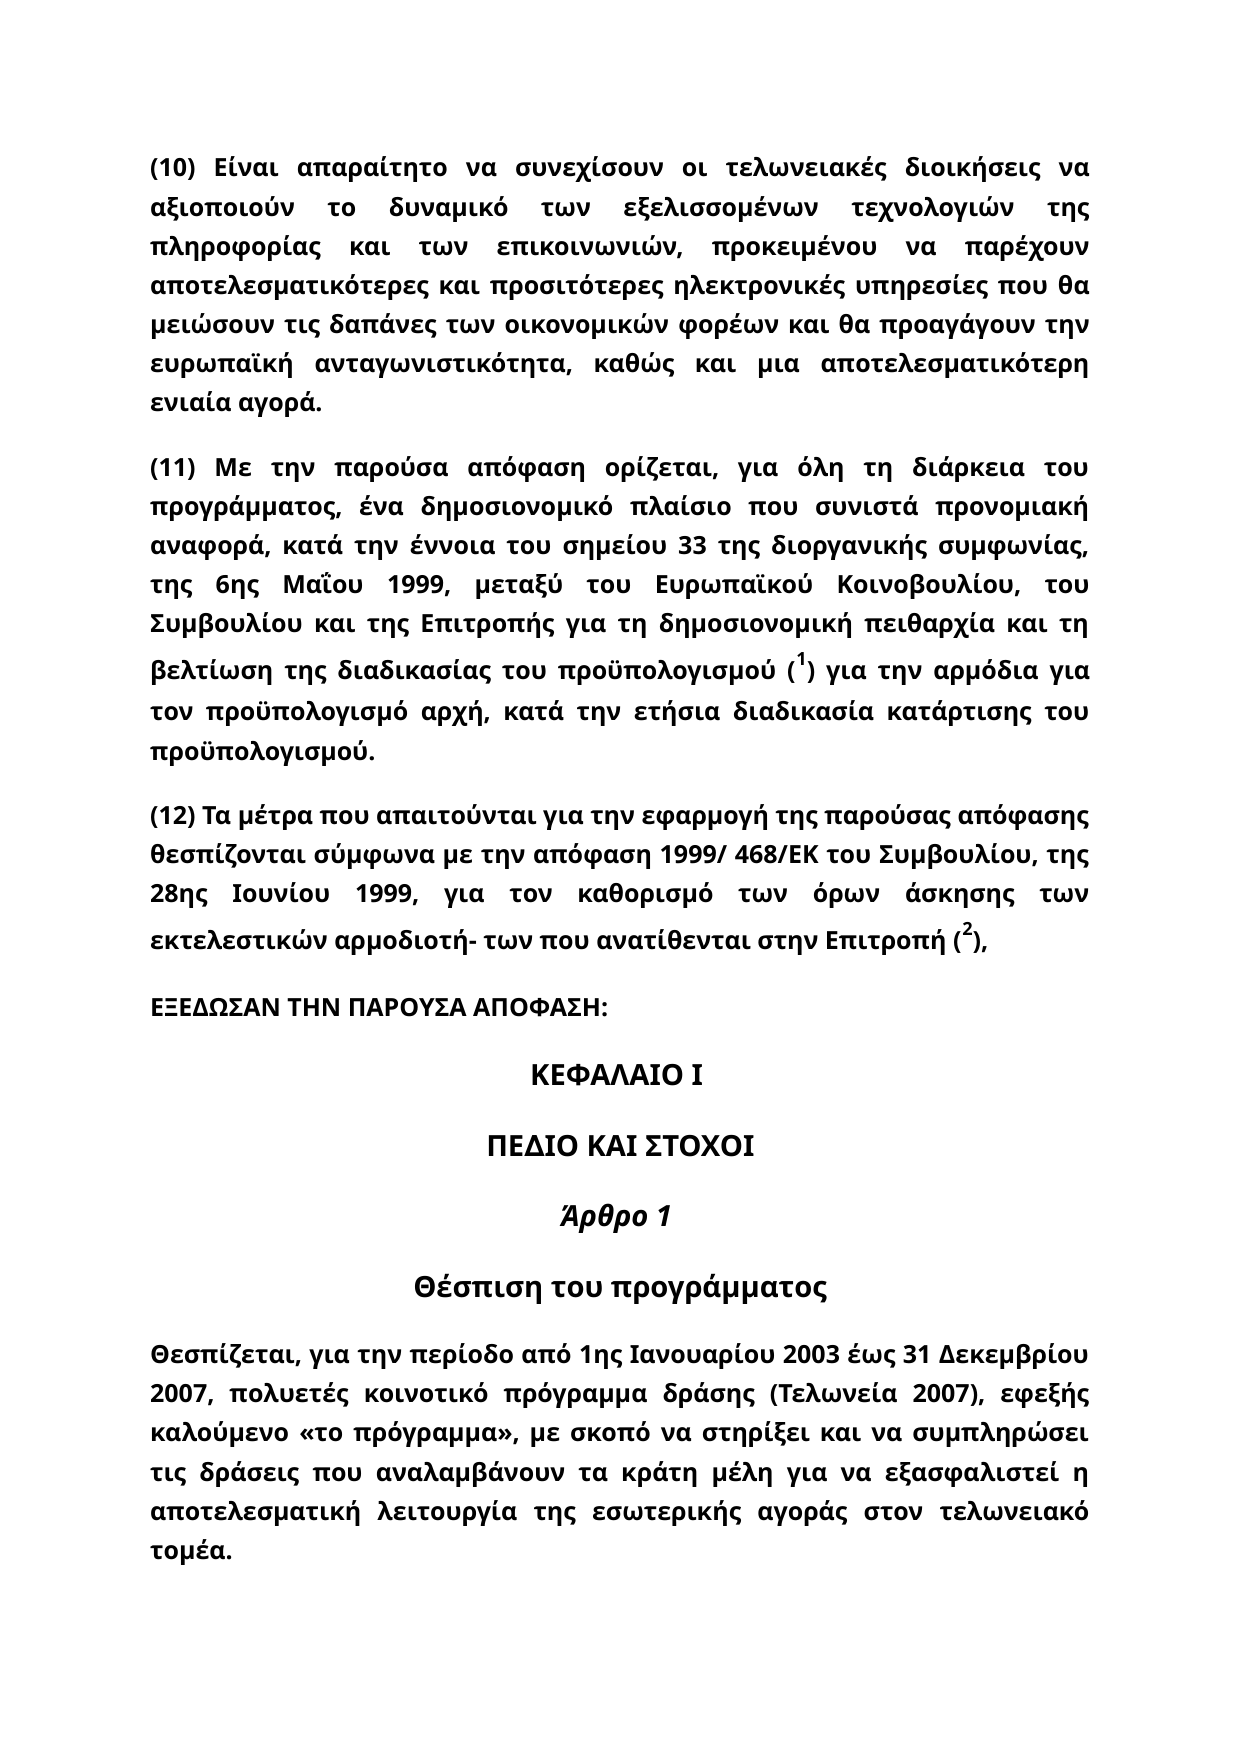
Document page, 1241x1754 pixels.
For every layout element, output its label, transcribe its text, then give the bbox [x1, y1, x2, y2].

subtitle Θέσπιση του προγράµµατος [150, 1266, 1090, 1306]
text (10) Είναι απαραίτητο να συνεχίσουν οι τελωνειακές διοικήσεις να αξιοποιούν το δυναµικό των εξελισσοµένων τεχνολογιών της πληροφορίας και των επικοινωνιών, προκειμένου να παρέχουν αποτελεσµατικότερες και προσιτότερες ηλεκτρονικές υπηρεσίες που θα µειώσουν τις δαπάνες των οικονοµικών φορέων και θα προαγάγουν την ευρωπαϊκή ανταγωνιστικότητα, καθώς και μια αποτελεσματικότερη ενιαία αγορά. [150, 150, 1090, 419]
text (11) Με την παρούσα απόφαση ορίζεται, για όλη τη διάρκεια του προγράμματος, ένα δημοσιονομικό πλαίσιο που συνιστά προνομιακή αναφορά, κατά την έννοια του σημείου 33 της διοργανικής συμφωνίας, της 6ης Μαΐου 1999, μεταξύ του Ευρωπαϊκού Κοινοβουλίου, του Συμβουλίου και της Επιτροπής για τη δηµοσιονοµική πειθαρχία και τη βελτίωση της διαδικασίας του προϋπολογισμού (1) για την αρμόδια για τον προϋπολογισμό αρχή, κατά την ετήσια διαδικασία κατάρτισης του προϋπολογισμού. [150, 449, 1090, 767]
subtitle Άρθρο 1 [150, 1195, 1090, 1235]
text Θεσπίζεται, για την περίοδο από 1ης Ιανουαρίου 2003 έως 31 Δεκεμβρίου 2007, πολυετές κοινοτικό πρόγραμμα δράσης (Τελωνεία 2007), εφεξής καλούμενο «το πρόγραμμα», με σκοπό να στηρίξει και να συµπληρώσει τις δράσεις που αναλαµβάνουν τα κράτη µέλη για να εξασφαλιστεί η αποτελεσµατική λειτουργία της εσωτερικής αγοράς στον τελωνειακό τομέα. [150, 1337, 1090, 1567]
text ΕΞΕΔΩΣΑΝ ΤΗΝ ΠΑΡΟΥΣΑ ΑΠΟΦΑΣΗ: [150, 990, 1090, 1024]
text (12) Τα μέτρα που απαιτούνται για την εφαρμογή της παρούσας απόφασης θεσπίζονται σύμφωνα με την απόφαση 1999/ 468/ΕΚ του Συμβουλίου, της 28ης Ιουνίου 1999, για τον καθορισµό των όρων άσκησης των εκτελεστικών αρµοδιοτή- των που ανατίθενται στην Επιτροπή (2), [150, 797, 1090, 959]
subtitle ΠΕ∆ΙΟ ΚΑΙ ΣΤΟΧΟΙ [150, 1125, 1090, 1164]
subtitle ΚΕΦΑΛΑΙΟ I [150, 1054, 1090, 1094]
